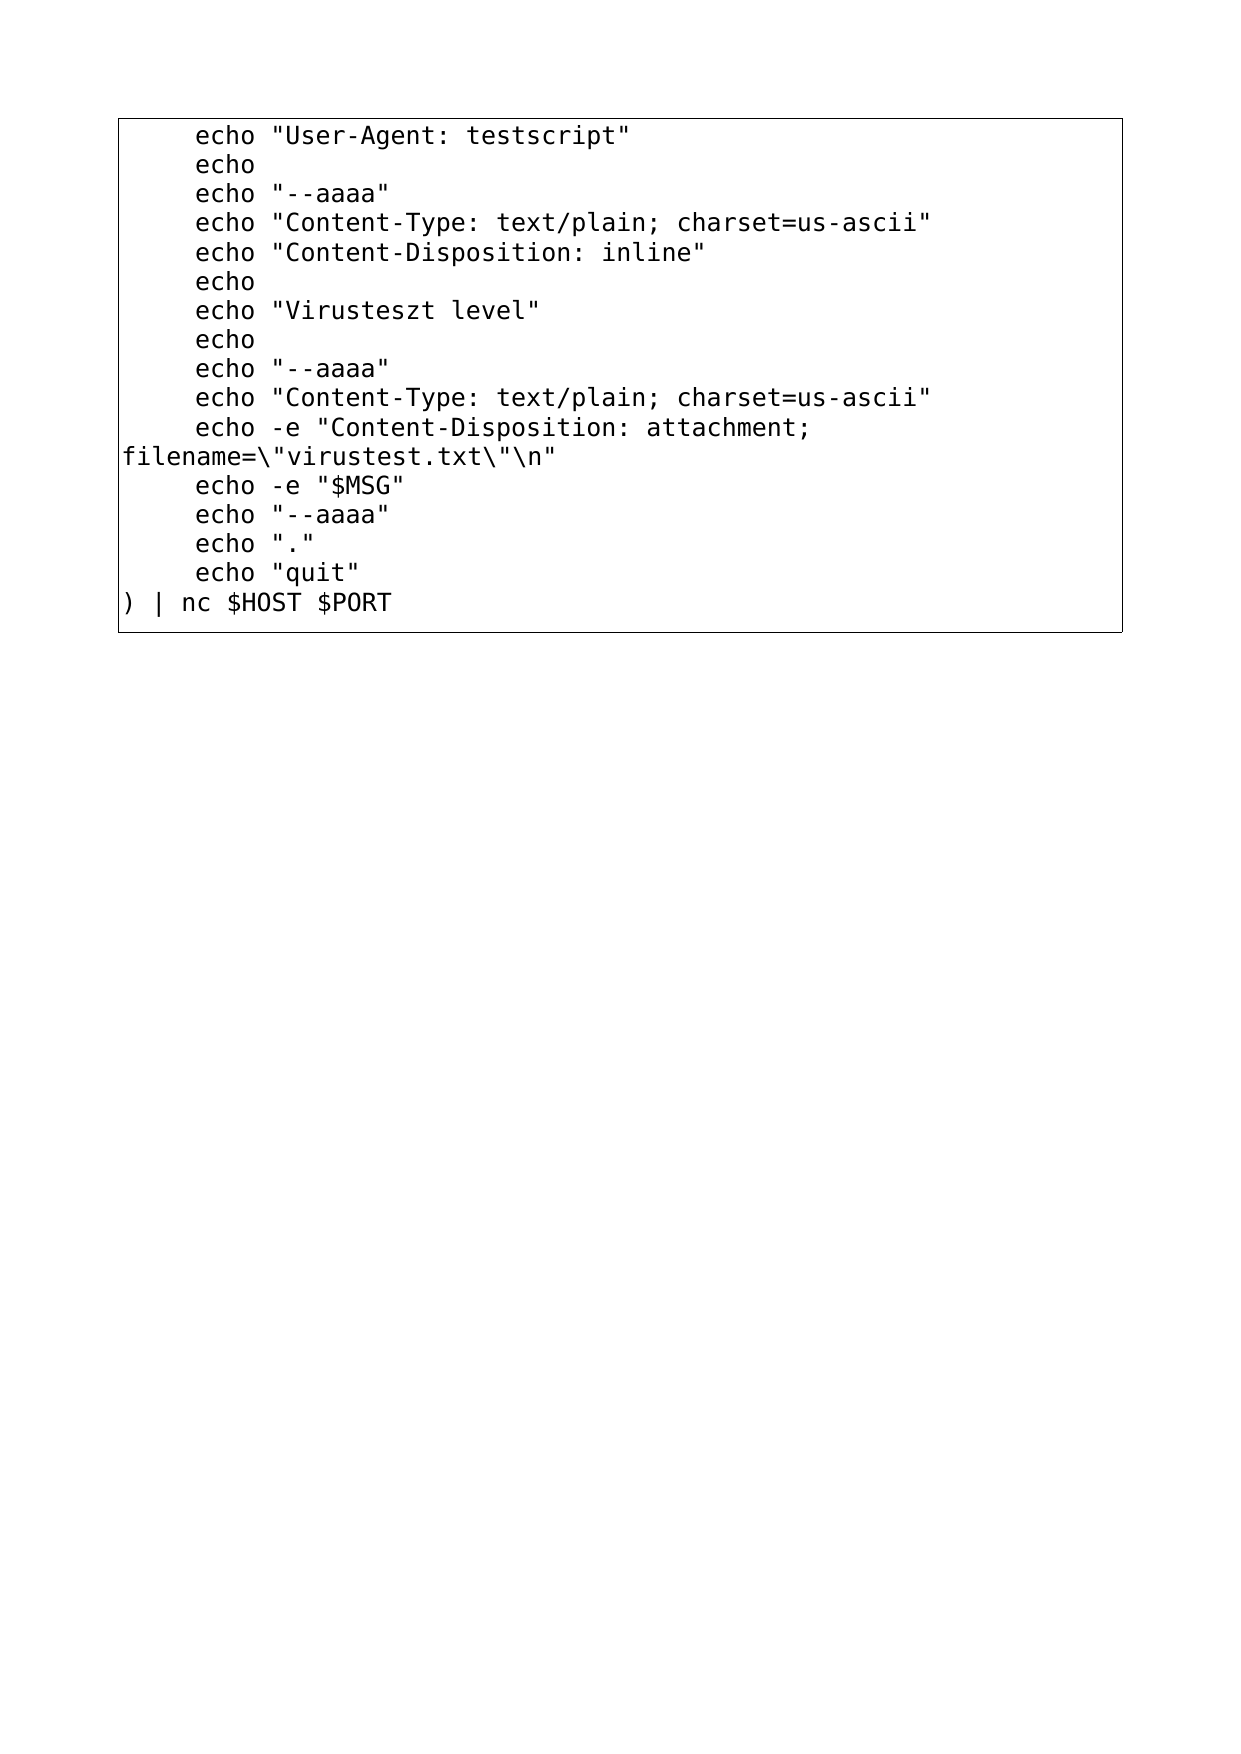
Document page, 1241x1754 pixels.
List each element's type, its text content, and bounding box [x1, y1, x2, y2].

table_header echo "User-Agent: testscript" echo echo "--aaaa" echo "Content-Type: text/plain; charset=us-ascii" echo "Content-Disposition: inline" echo echo "Virusteszt level" echo echo "--aaaa" echo "Content-Type: text/plain; charset=us-ascii" echo -e "Content-Disposition: attachment; filename=\"virustest.txt\"\n" echo -e "$MSG" echo "--aaaa" echo "." echo "quit" ) | nc $HOST $PORT [119, 119, 1122, 632]
